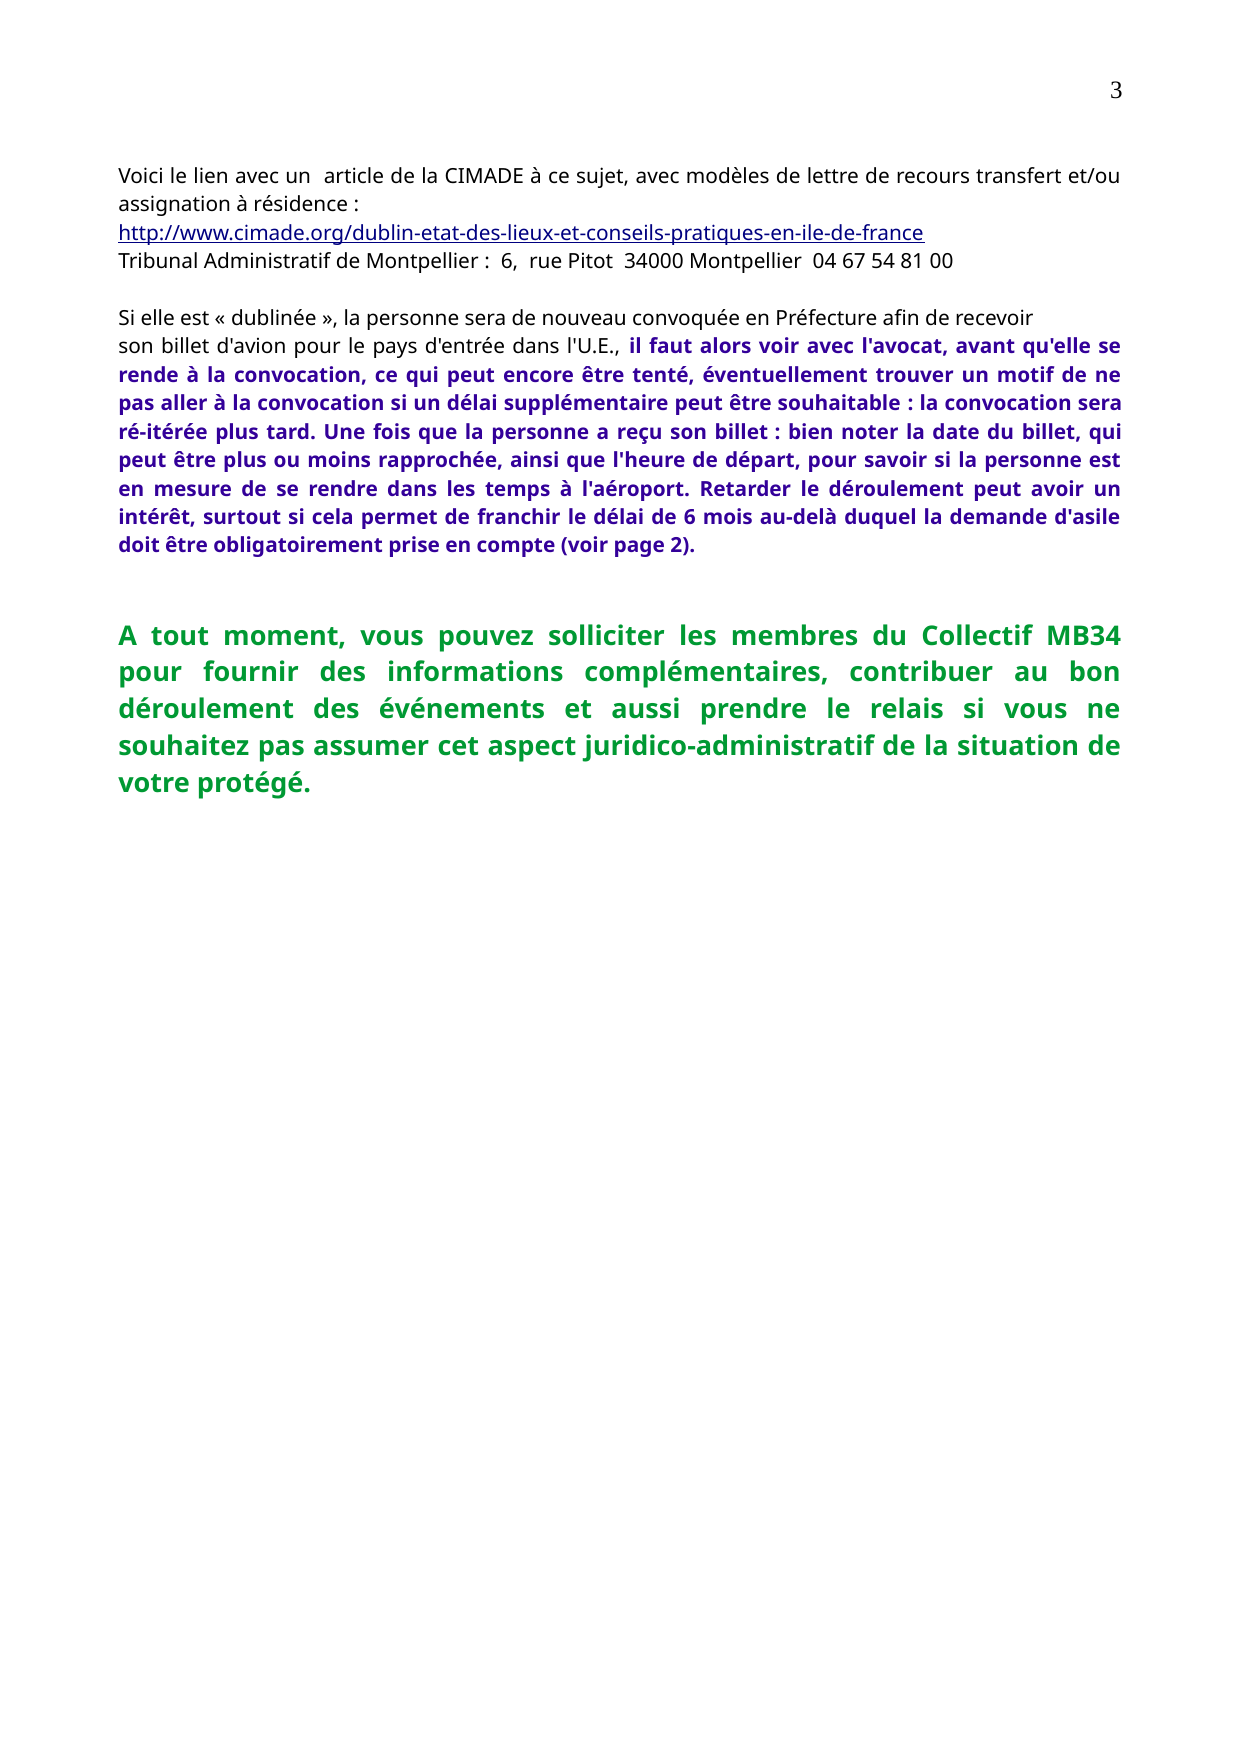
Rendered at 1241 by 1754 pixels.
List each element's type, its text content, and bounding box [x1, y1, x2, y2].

text Tribunal Administratif de Montpellier : 6, rue Pitot 34000 Montpellier 04 67 54 81 00 [118, 246, 1122, 275]
text A tout moment, vous pouvez solliciter les membres du Collectif MB34 pour fournir des informations complémentaires, contribuer au bon déroulement des événements et aussi prendre le relais si vous ne souhaitez pas assumer cet aspect juridico-administratif de la situation de votre protégé. [118, 616, 1122, 800]
text http://www.cimade.org/dublin-etat-des-lieux-et-conseils-pratiques-en-ile-de-france [118, 218, 1122, 246]
text Voici le lien avec un article de la CIMADE à ce sujet, avec modèles de lettre de recours transfert et/ou assignation à résidence : [118, 161, 1122, 218]
text son billet d'avion pour le pays d'entrée dans l'U.E., il faut alors voir avec l'avocat, avant qu'elle se rende à la convocation, ce qui peut encore être tenté, éventuellement trouver un motif de ne pas aller à la convocation si un délai supplémentaire peut être souhaitable : la convocation sera ré-itérée plus tard. Une fois que la personne a reçu son billet : bien noter la date du billet, qui peut être plus ou moins rapprochée, ainsi que l'heure de départ, pour savoir si la personne est en mesure de se rendre dans les temps à l'aéroport. Retarder le déroulement peut avoir un intérêt, surtout si cela permet de franchir le délai de 6 mois au-delà duquel la demande d'asile doit être obligatoirement prise en compte (voir page 2). [118, 332, 1122, 559]
text Si elle est « dublinée », la personne sera de nouveau convoquée en Préfecture afin de recevoir [118, 303, 1122, 332]
